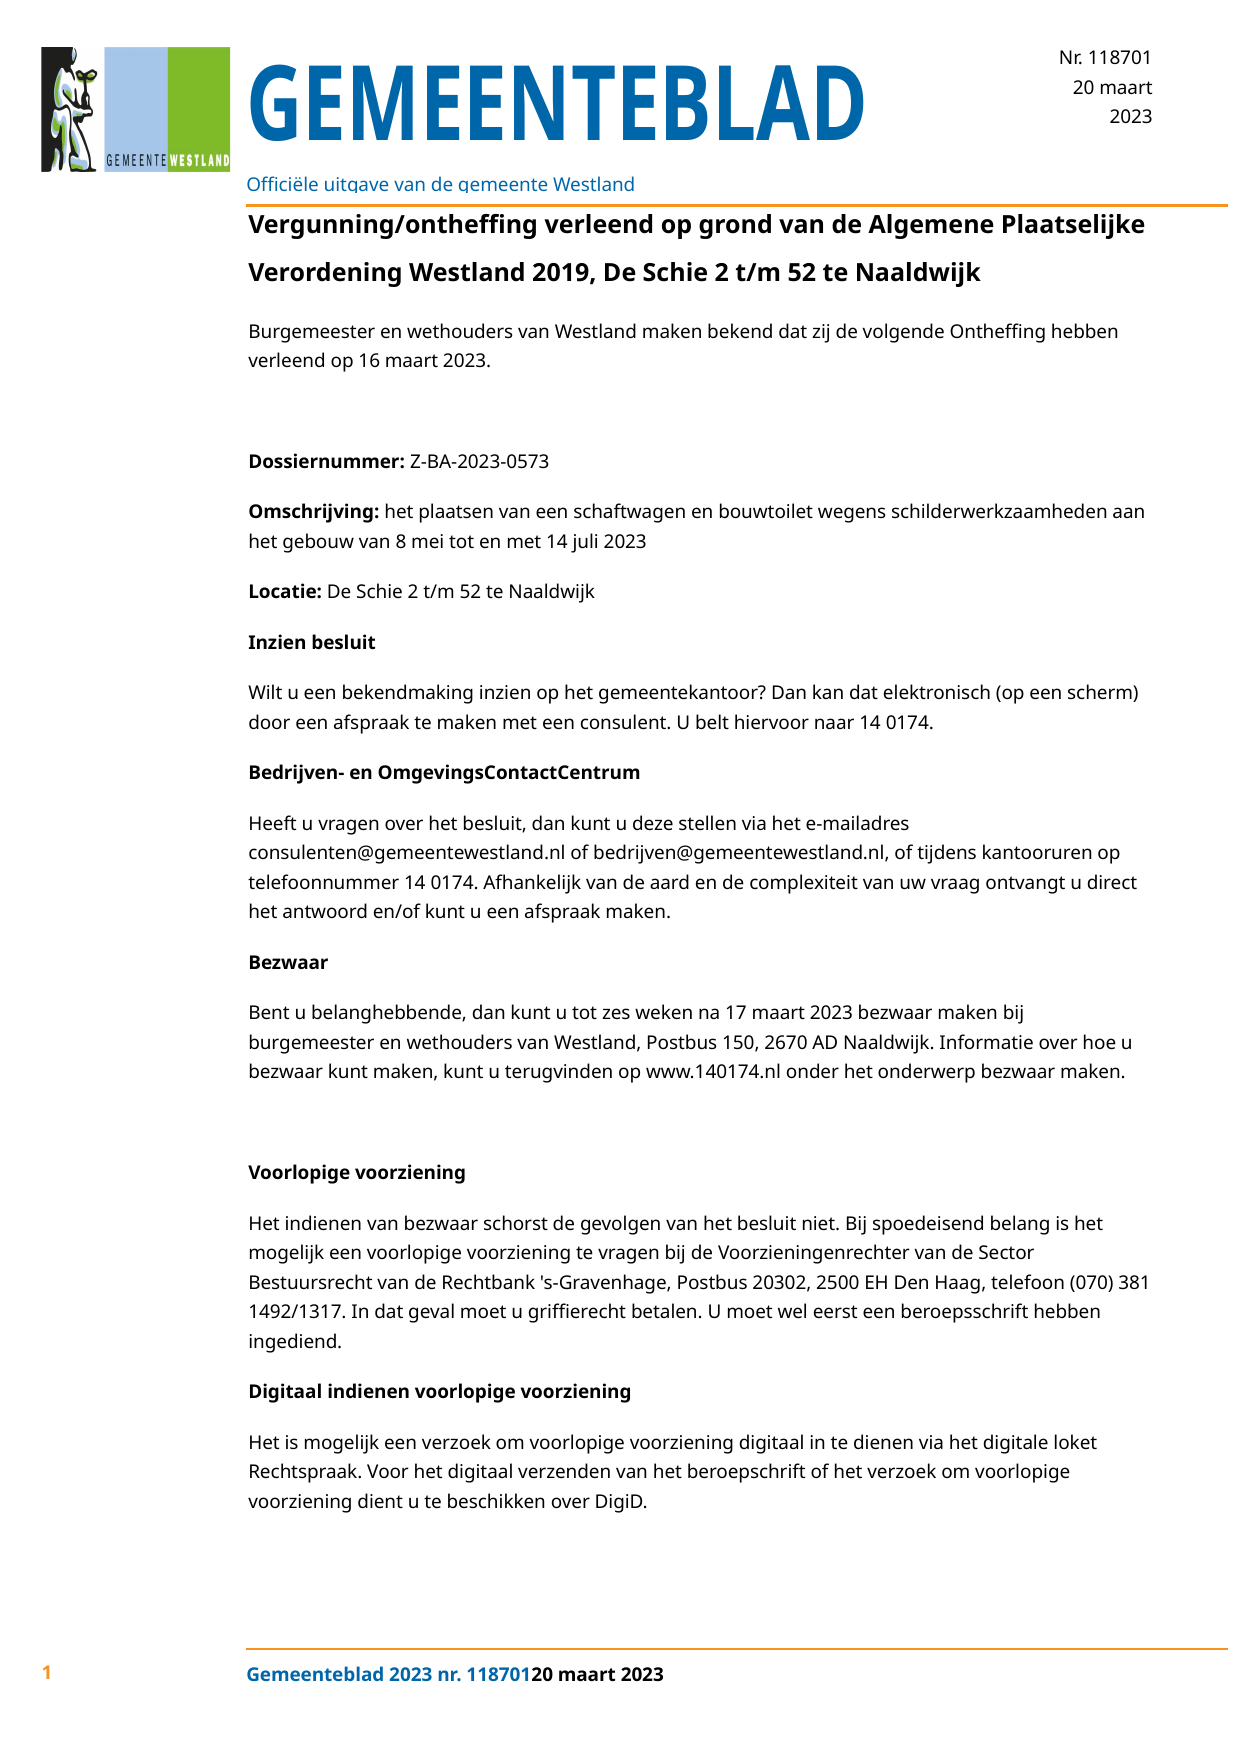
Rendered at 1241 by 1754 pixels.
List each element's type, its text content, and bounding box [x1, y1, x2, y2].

text Wilt u een bekendmaking inzien op het gemeentekantoor? Dan kan dat elektronisch (op een scherm) door een afspraak te maken met een consulent. U belt hiervoor naar 14 0174. [248, 679, 1152, 735]
text Het indienen van bezwaar schorst de gevolgen van het besluit niet. Bij spoedeisend belang is het mogelijk een voorlopige voorziening te vragen bij de Voorzieningenrechter van de Sector Bestuursrecht van de Rechtbank 's-Gravenhage, Postbus 20302, 2500 EH Den Haag, telefoon (070) 381 1492/1317. In dat geval moet u griffierecht betalen. U moet wel eerst een beroepsschrift hebben ingediend. [248, 1210, 1152, 1354]
picture [41, 47, 231, 172]
text Heeft u vragen over het besluit, dan kunt u deze stellen via het e-mailadres consulenten@gemeentewestland.nl of bedrijven@gemeentewestland.nl, of tijdens kantooruren op telefoonnummer 14 0174. Afhankelijk van de aard en de complexiteit van uw vraag ontvangt u direct het antwoord en/of kunt u een afspraak maken. [248, 810, 1152, 924]
text Bezwaar [248, 949, 1152, 975]
text Bent u belanghebbende, dan kunt u tot zes weken na 17 maart 2023 bezwaar maken bij burgemeester en wethouders van Westland, Postbus 150, 2670 AD Naaldwijk. Informatie over hoe u bezwaar kunt maken, kunt u terugvinden op www.140174.nl onder het onderwerp bezwaar maken. [248, 999, 1152, 1084]
text Voorlopige voorziening [248, 1159, 1152, 1185]
text Omschrijving: het plaatsen van een schaftwagen en bouwtoilet wegens schilderwerkzaamheden aan het gebouw van 8 mei tot en met 14 juli 2023 [248, 499, 1152, 554]
text Dossiernummer: Z-BA-2023-0573 [248, 448, 1152, 474]
text Bedrijven- en OmgevingsContactCentrum [248, 759, 1152, 785]
text Digitaal indienen voorlopige voorziening [248, 1379, 1152, 1404]
text Locatie: De Schie 2 t/m 52 te Naaldwijk [248, 579, 1152, 604]
text Inzien besluit [248, 629, 1152, 655]
text Burgemeester en wethouders van Westland maken bekend dat zij de volgende Ontheffing hebben verleend op 16 maart 2023. [248, 318, 1152, 373]
text Vergunning/ontheffing verleend op grond van de Algemene Plaatselijke Verordening Westland 2019, De Schie 2 t/m 52 te Naaldwijk [248, 207, 1152, 288]
text Het is mogelijk een verzoek om voorlopige voorziening digitaal in te dienen via het digitale loket Rechtspraak. Voor het digitaal verzenden van het beroepschrift of het verzoek om voorlopige voorziening dient u te beschikken over DigiD. [248, 1429, 1152, 1514]
